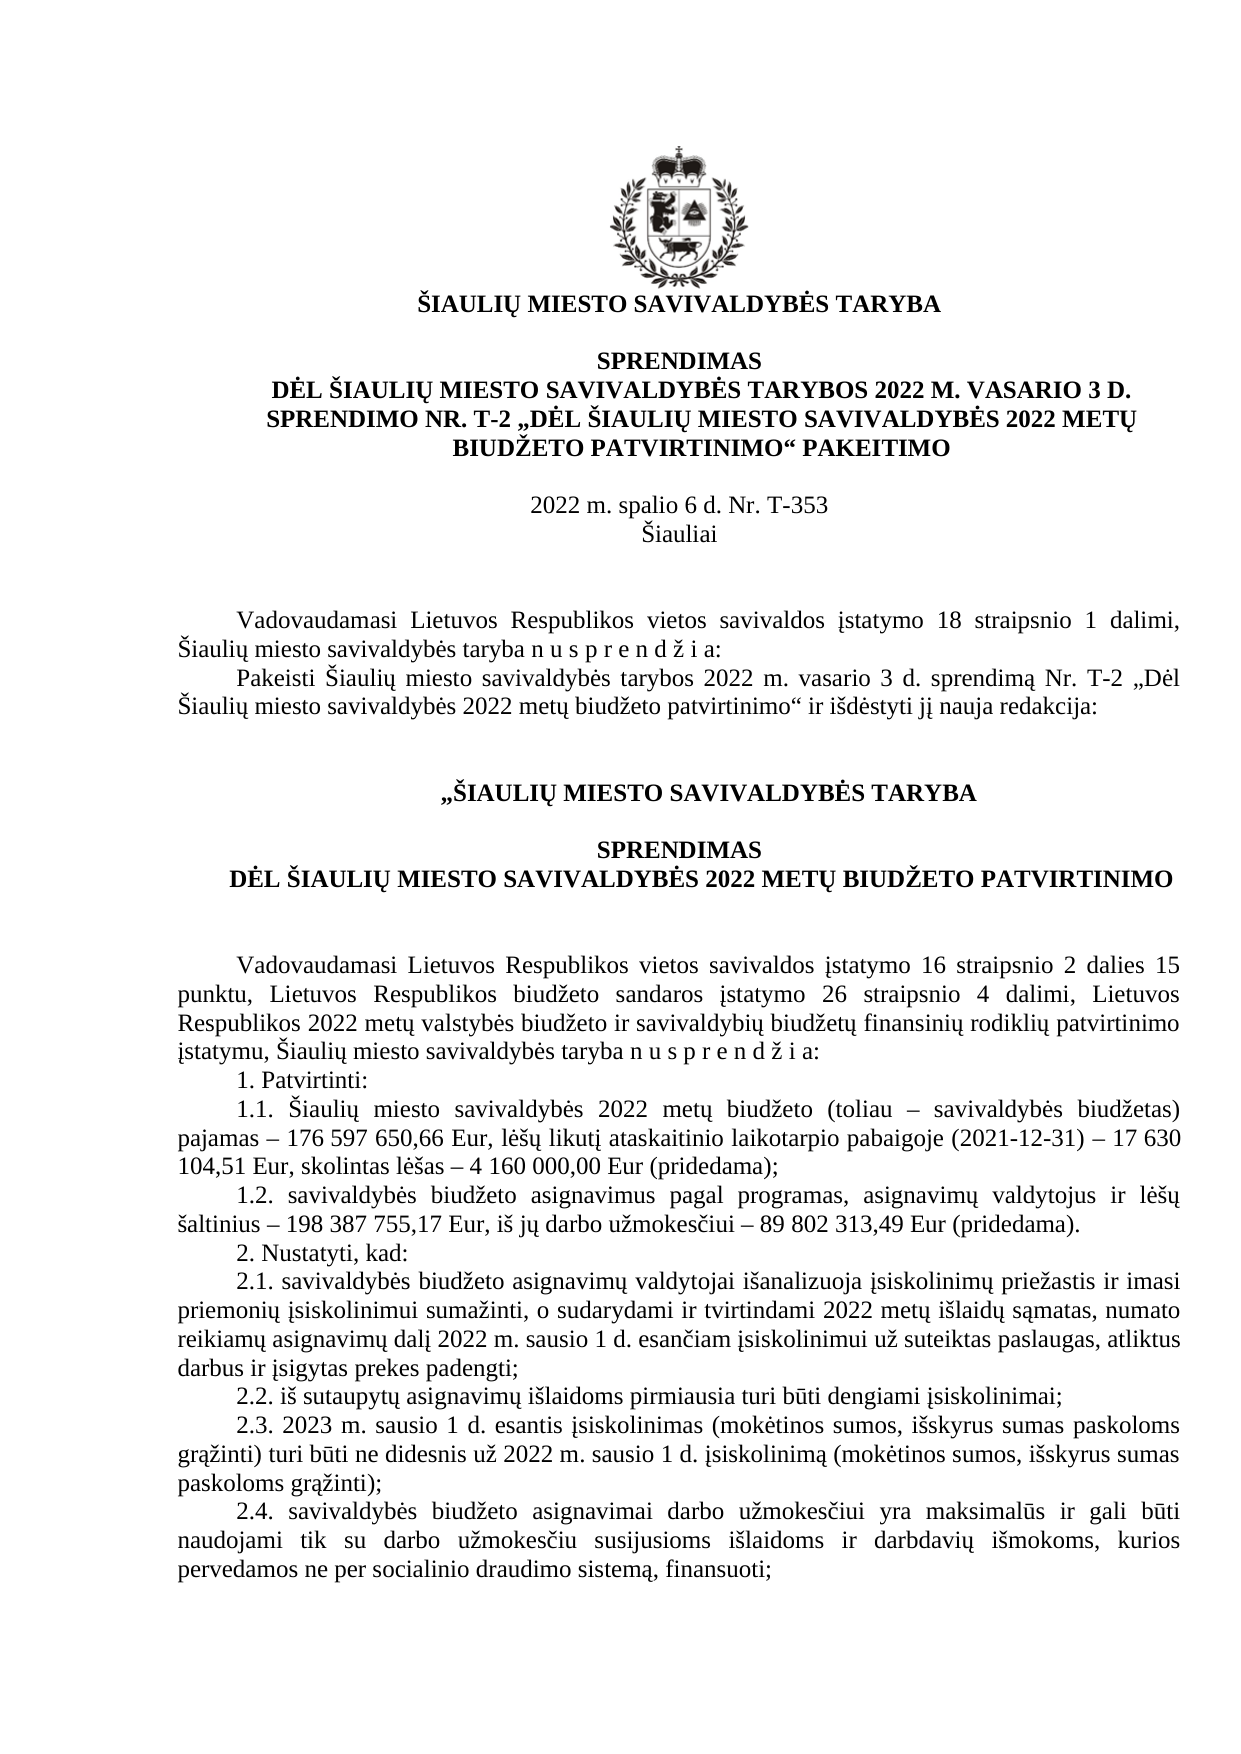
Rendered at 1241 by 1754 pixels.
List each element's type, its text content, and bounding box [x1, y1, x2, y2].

text ŠIAULIŲ MIESTO SAVIVALDYBĖS TARYBA [177, 289, 1181, 318]
text Vadovaudamasi Lietuvos Respublikos vietos savivaldos įstatymo 16 straipsnio 2 dalies 15 punktu, Lietuvos Respublikos biudžeto sandaros įstatymo 26 straipsnio 4 dalimi, Lietuvos Respublikos 2022 metų valstybės biudžeto ir savivaldybių biudžetų finansinių rodiklių patvirtinimo įstatymu, Šiaulių miesto savivaldybės taryba n u s p r e n d ž i a: [177, 950, 1181, 1065]
text DĖL ŠIAULIŲ MIESTO SAVIVALDYBĖS 2022 METŲ BIUDŽETO PATVIRTINIMO [222, 864, 1181, 893]
text Vadovaudamasi Lietuvos Respublikos vietos savivaldos įstatymo 18 straipsnio 1 dalimi, Šiaulių miesto savivaldybės taryba n u s p r e n d ž i a: [177, 605, 1181, 663]
text Šiauliai [177, 519, 1181, 548]
text SPRENDIMAS [177, 346, 1181, 375]
text 1. Patvirtinti: [177, 1065, 1181, 1094]
text 2.2. iš sutaupytų asignavimų išlaidoms pirmiausia turi būti dengiami įsiskolinimai; [177, 1381, 1181, 1410]
text „ŠIAULIŲ MIESTO SAVIVALDYBĖS TARYBA [177, 778, 1181, 806]
text DĖL ŠIAULIŲ MIESTO SAVIVALDYBĖS TARYBOS 2022 M. VASARIO 3 D. SPRENDIMO NR. T-2 „DĖL ŠIAULIŲ MIESTO SAVIVALDYBĖS 2022 METŲ BIUDŽETO PATVIRTINIMO“ PAKEITIMO [222, 375, 1181, 461]
text 1.2. savivaldybės biudžeto asignavimus pagal programas, asignavimų valdytojus ir lėšų šaltinius – 198 387 755,17 Eur, iš jų darbo užmokesčiui – 89 802 313,49 Eur (pridedama). [177, 1180, 1181, 1238]
text 2. Nustatyti, kad: [177, 1238, 1181, 1266]
text 2.3. 2023 m. sausio 1 d. esantis įsiskolinimas (mokėtinos sumos, išskyrus sumas paskoloms grąžinti) turi būti ne didesnis už 2022 m. sausio 1 d. įsiskolinimą (mokėtinos sumos, išskyrus sumas paskoloms grąžinti); [177, 1410, 1181, 1496]
text SPRENDIMAS [177, 835, 1181, 864]
text 1.1. Šiaulių miesto savivaldybės 2022 metų biudžeto (toliau – savivaldybės biudžetas) pajamas – 176 597 650,66 Eur, lėšų likutį ataskaitinio laikotarpio pabaigoje (2021-12-31) – 17 630 104,51 Eur, skolintas lėšas – 4 160 000,00 Eur (pridedama); [177, 1094, 1181, 1180]
text Pakeisti Šiaulių miesto savivaldybės tarybos 2022 m. vasario 3 d. sprendimą Nr. T-2 „Dėl Šiaulių miesto savivaldybės 2022 metų biudžeto patvirtinimo“ ir išdėstyti jį nauja redakcija: [177, 663, 1181, 720]
text 2022 m. spalio 6 d. Nr. T-353 [177, 490, 1181, 519]
text 2.1. savivaldybės biudžeto asignavimų valdytojai išanalizuoja įsiskolinimų priežastis ir imasi priemonių įsiskolinimui sumažinti, o sudarydami ir tvirtindami 2022 metų išlaidų sąmatas, numato reikiamų asignavimų dalį 2022 m. sausio 1 d. esančiam įsiskolinimui už suteiktas paslaugas, atliktus darbus ir įsigytas prekes padengti; [177, 1266, 1181, 1381]
text 2.4. savivaldybės biudžeto asignavimai darbo užmokesčiui yra maksimalūs ir gali būti naudojami tik su darbo užmokesčiu susijusioms išlaidoms ir darbdavių išmokoms, kurios pervedamos ne per socialinio draudimo sistemą, finansuoti; [177, 1496, 1181, 1583]
